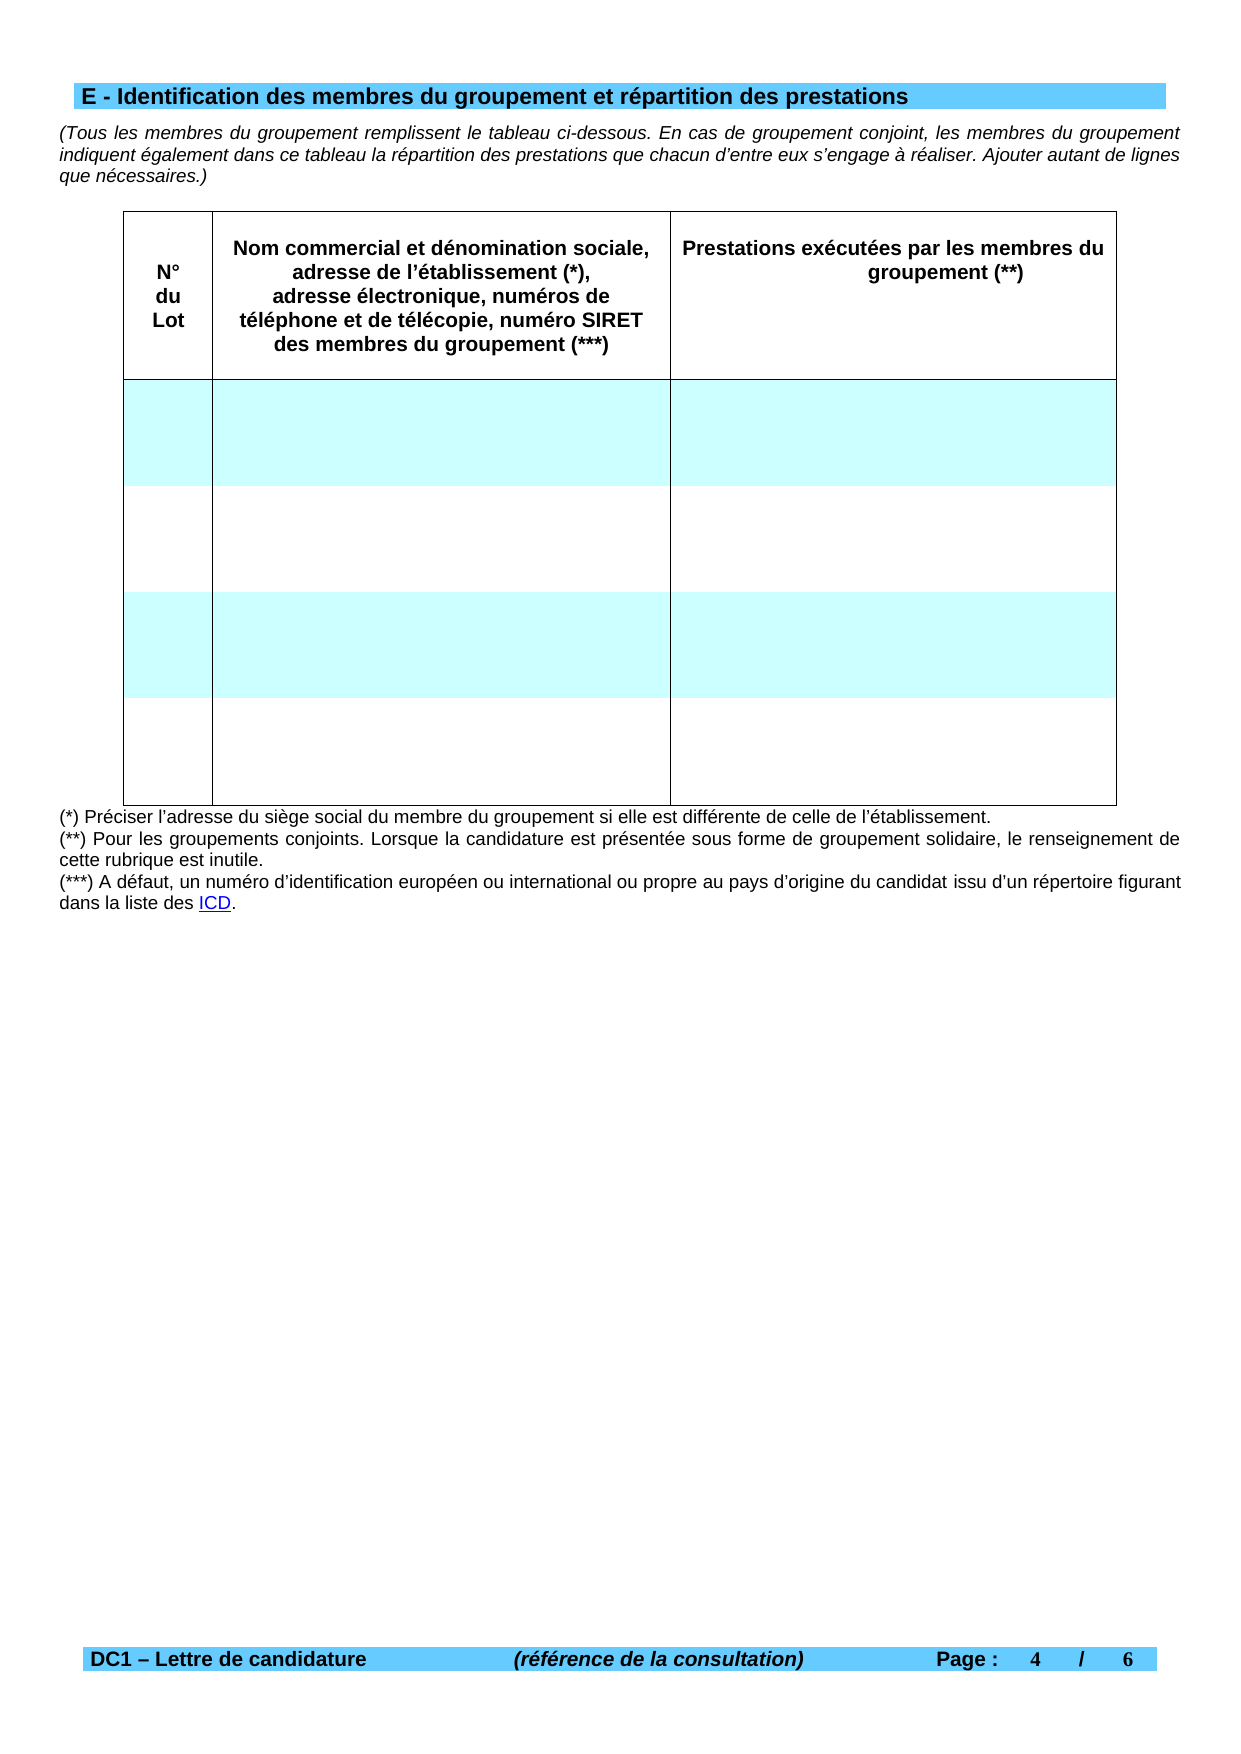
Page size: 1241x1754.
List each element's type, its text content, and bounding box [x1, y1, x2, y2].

table_header E - Identification des membres du groupement et répartition des prestations [74, 83, 1166, 109]
table_cell [213, 698, 670, 805]
table_header Nom commercial et dénomination sociale, adresse de l’établissement (*), adresse électronique, numéros de téléphone et de télécopie, numéro SIRET des membres du groupement (***) [213, 212, 670, 379]
table_cell [124, 592, 212, 698]
table_cell [213, 486, 670, 592]
table_cell [124, 486, 212, 592]
text (*) Préciser l’adresse du siège social du membre du groupement si elle est différente de celle de l’établissement. [59, 806, 1181, 827]
table_cell [213, 380, 670, 486]
table_cell [124, 380, 212, 486]
text (Tous les membres du groupement remplissent le tableau ci-dessous. En cas de groupement conjoint, les membres du groupement indiquent également dans ce tableau la répartition des prestations que chacun d’entre eux s’engage à réaliser. Ajouter autant de lignes que nécessaires.) [59, 122, 1181, 187]
table_cell [671, 698, 1116, 805]
table_header Prestations exécutées par les membres du groupement (**) [671, 212, 1116, 379]
table_cell [213, 592, 670, 698]
table_header N° du Lot [124, 212, 212, 379]
text (**) Pour les groupements conjoints. Lorsque la candidature est présentée sous forme de groupement solidaire, le renseignement de cette rubrique est inutile. [59, 827, 1181, 870]
text (***) A défaut, un numéro d’identification européen ou international ou propre au pays d’origine du candidat issu d’un répertoire figurant dans la liste des ICD. [59, 870, 1181, 913]
table_cell [671, 380, 1116, 486]
table_cell [124, 698, 212, 805]
table_cell [671, 592, 1116, 698]
table_cell [671, 486, 1116, 592]
